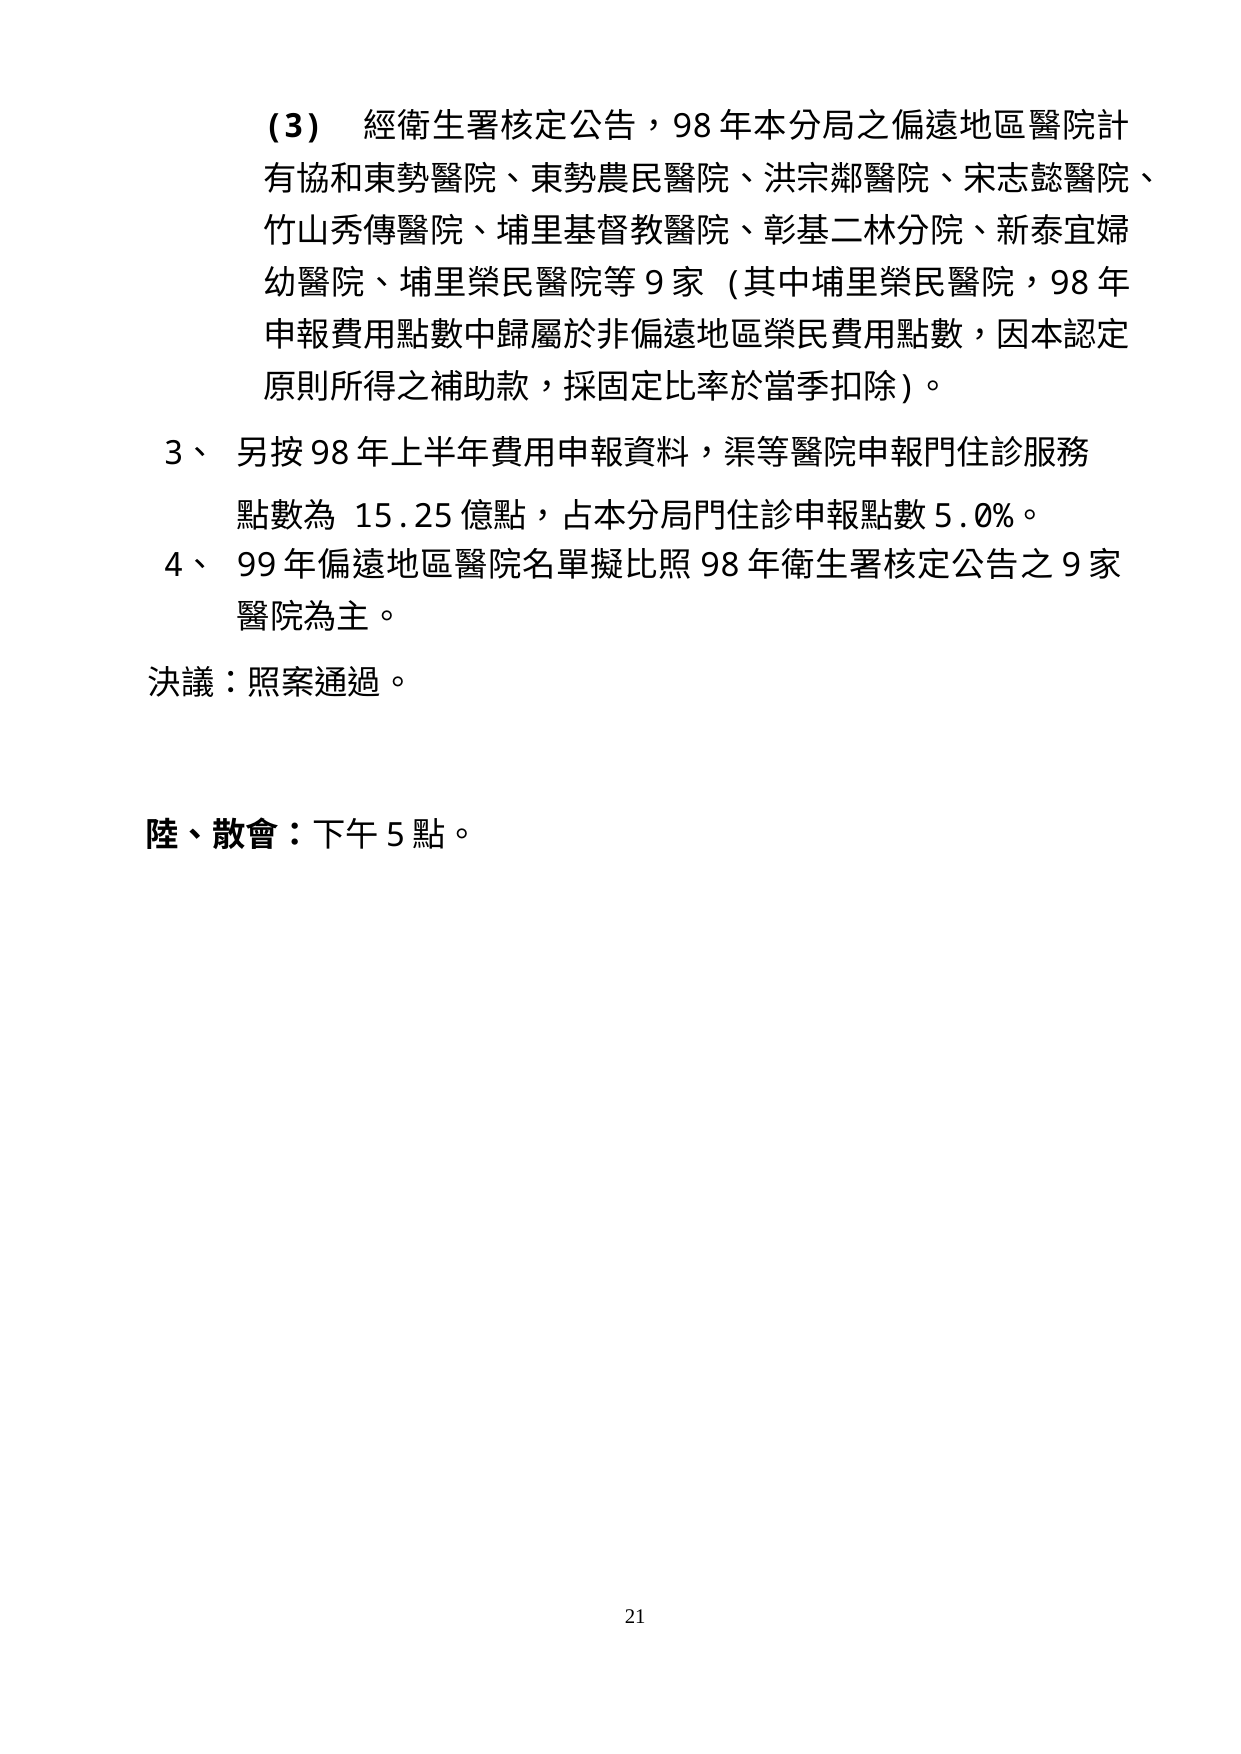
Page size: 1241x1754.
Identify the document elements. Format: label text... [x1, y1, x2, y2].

list 99年偏遠地區醫院名單擬比照98年衛生署核定公告之9家醫院為主。 [163, 534, 1122, 638]
list 另按98年上半年費用申報資料，渠等醫院申報門住診服務點數為 15.25億點，占本分局門住診申報點數5.0%。 [163, 409, 1122, 534]
text 陸、散會：下午5點。 [145, 804, 1122, 857]
text 決議：照案通過。 [148, 638, 1122, 700]
list 經衛生署核定公告，98年本分局之偏遠地區醫院計有協和東勢醫院、東勢農民醫院、洪宗鄰醫院、宋志懿醫院、竹山秀傳醫院、埔里基督教醫院、彰基二林分院、新泰宜婦幼醫院、埔里榮民醫院等9家 (其中埔里榮民醫院，98年申報費用點數中歸屬於非偏遠地區榮民費用點數，因本認定原則所得之補助款，採固定比率於當季扣除)。 [263, 96, 1130, 409]
